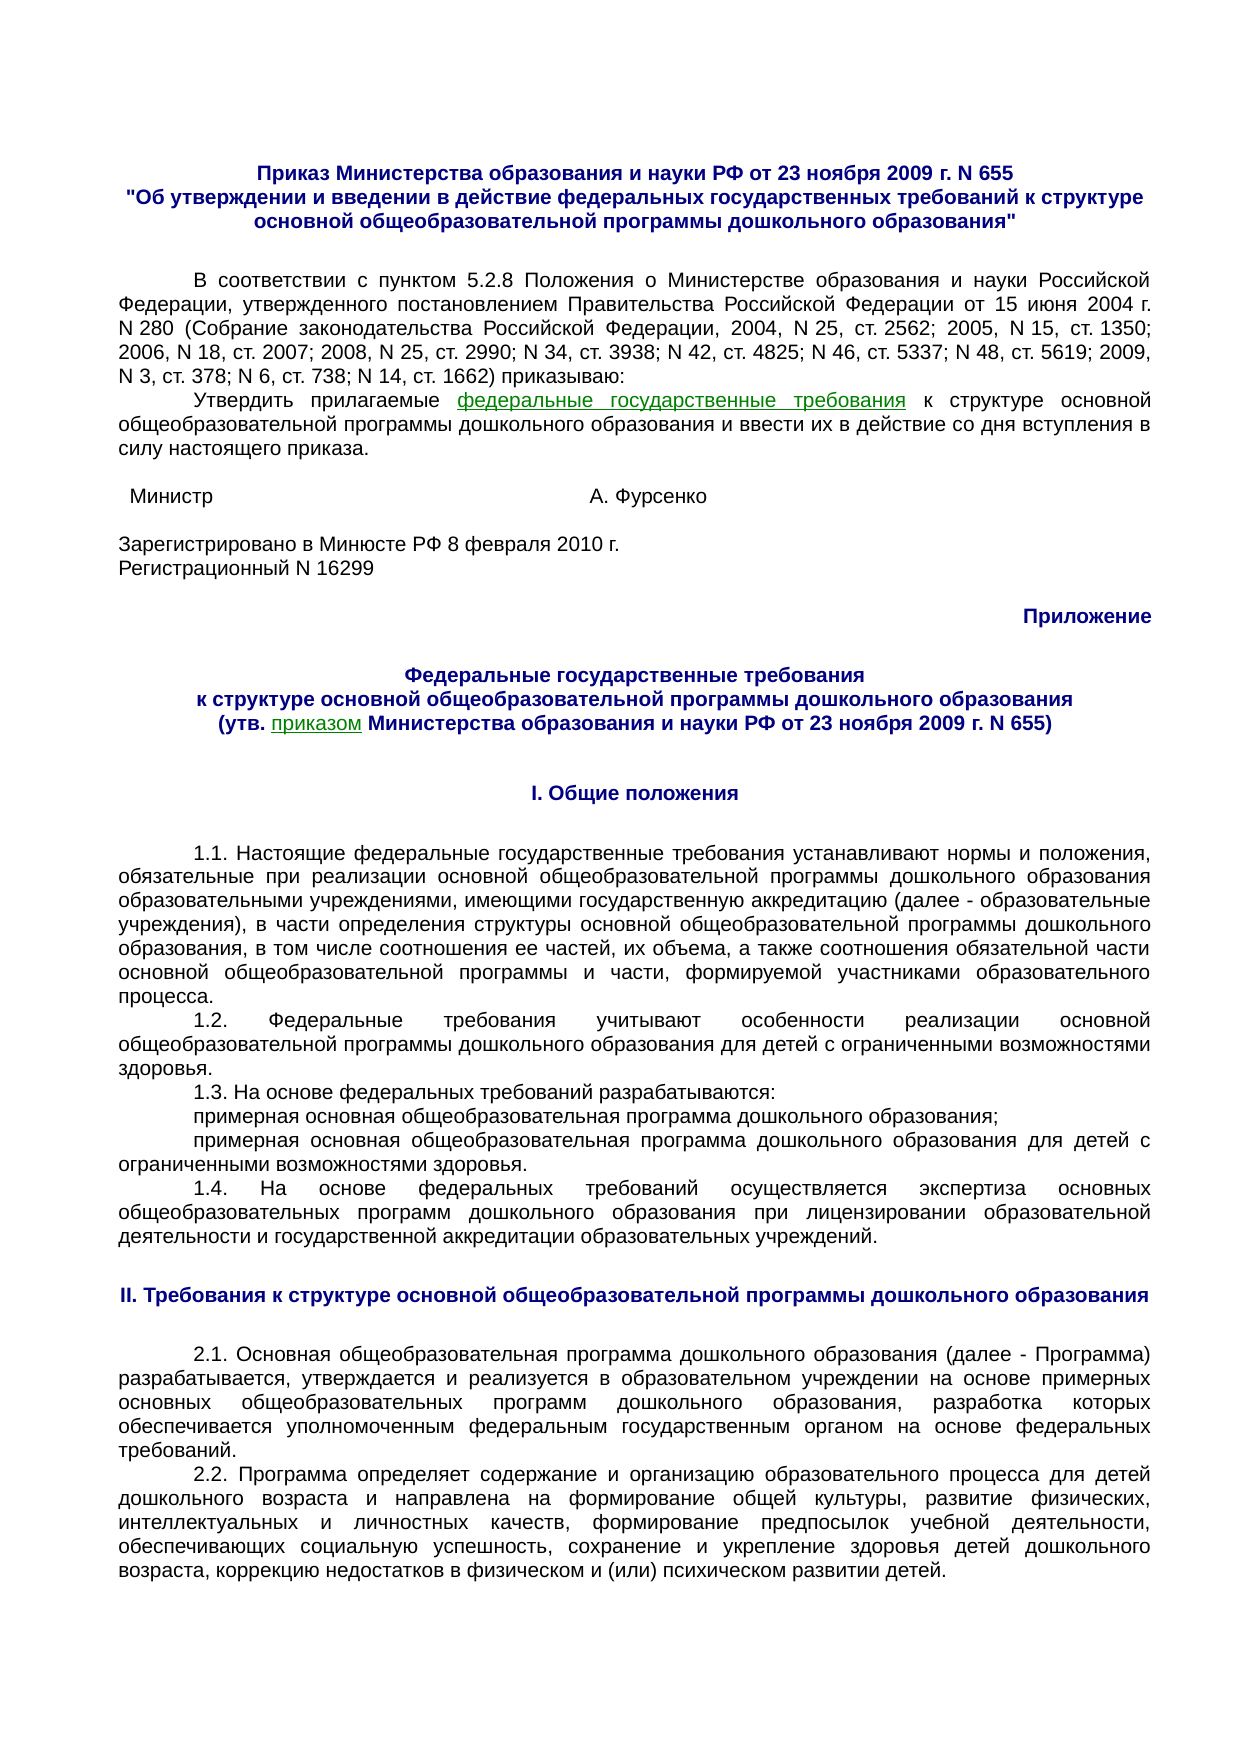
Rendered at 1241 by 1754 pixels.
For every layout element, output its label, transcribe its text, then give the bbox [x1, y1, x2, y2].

text Зарегистрировано в Минюсте РФ 8 февраля 2010 г. [118, 532, 1152, 556]
text Приложение [118, 604, 1152, 628]
table_header Министр [118, 484, 418, 508]
text II. Требования к структуре основной общеобразовательной программы дошкольного образования [118, 1283, 1152, 1307]
text 2.1. Основная общеобразовательная программа дошкольного образования (далее - Программа) разрабатывается, утверждается и реализуется в образовательном учреждении на основе примерных основных общеобразовательных программ дошкольного образования, разработка которых обеспечивается уполномоченным федеральным государственным органом на основе федеральных требований. [118, 1342, 1152, 1462]
text Федеральные государственные требования к структуре основной общеобразовательной программы дошкольного образования (утв. приказом Министерства образования и науки РФ от 23 ноября 2009 г. N 655) [118, 663, 1152, 735]
text В соответствии с пунктом 5.2.8 Положения о Министерстве образования и науки Российской Федерации, утвержденного постановлением Правительства Российской Федерации от 15 июня 2004 г. N 280 (Собрание законодательства Российской Федерации, 2004, N 25, ст. 2562; 2005, N 15, ст. 1350; 2006, N 18, ст. 2007; 2008, N 25, ст. 2990; N 34, ст. 3938; N 42, ст. 4825; N 46, ст. 5337; N 48, ст. 5619; 2009, N 3, ст. 378; N 6, ст. 738; N 14, ст. 1662) приказываю: [118, 268, 1152, 388]
table_header А. Фурсенко [418, 484, 718, 508]
text примерная основная общеобразовательная программа дошкольного образования для детей с ограниченными возможностями здоровья. [118, 1128, 1152, 1176]
text 1.1. Настоящие федеральные государственные требования устанавливают нормы и положения, обязательные при реализации основной общеобразовательной программы дошкольного образования образовательными учреждениями, имеющими государственную аккредитацию (далее - образовательные учреждения), в части определения структуры основной общеобразовательной программы дошкольного образования, в том числе соотношения ее частей, их объема, а также соотношения обязательной части основной общеобразовательной программы и части, формируемой участниками образовательного процесса. [118, 840, 1152, 1008]
text 1.2. Федеральные требования учитывают особенности реализации основной общеобразовательной программы дошкольного образования для детей с ограниченными возможностями здоровья. [118, 1008, 1152, 1080]
text примерная основная общеобразовательная программа дошкольного образования; [118, 1104, 1152, 1128]
text Утвердить прилагаемые федеральные государственные требования к структуре основной общеобразовательной программы дошкольного образования и ввести их в действие со дня вступления в силу настоящего приказа. [118, 388, 1152, 460]
text Приказ Министерства образования и науки РФ от 23 ноября 2009 г. N 655 "Об утверждении и введении в действие федеральных государственных требований к структуре основной общеобразовательной программы дошкольного образования" [118, 161, 1152, 233]
text 1.4. На основе федеральных требований осуществляется экспертиза основных общеобразовательных программ дошкольного образования при лицензировании образовательной деятельности и государственной аккредитации образовательных учреждений. [118, 1176, 1152, 1248]
text 1.3. На основе федеральных требований разрабатываются: [118, 1080, 1152, 1104]
text I. Общие положения [118, 781, 1152, 805]
text Регистрационный N 16299 [118, 556, 1152, 580]
text 2.2. Программа определяет содержание и организацию образовательного процесса для детей дошкольного возраста и направлена на формирование общей культуры, развитие физических, интеллектуальных и личностных качеств, формирование предпосылок учебной деятельности, обеспечивающих социальную успешность, сохранение и укрепление здоровья детей дошкольного возраста, коррекцию недостатков в физическом и (или) психическом развитии детей. [118, 1462, 1152, 1582]
